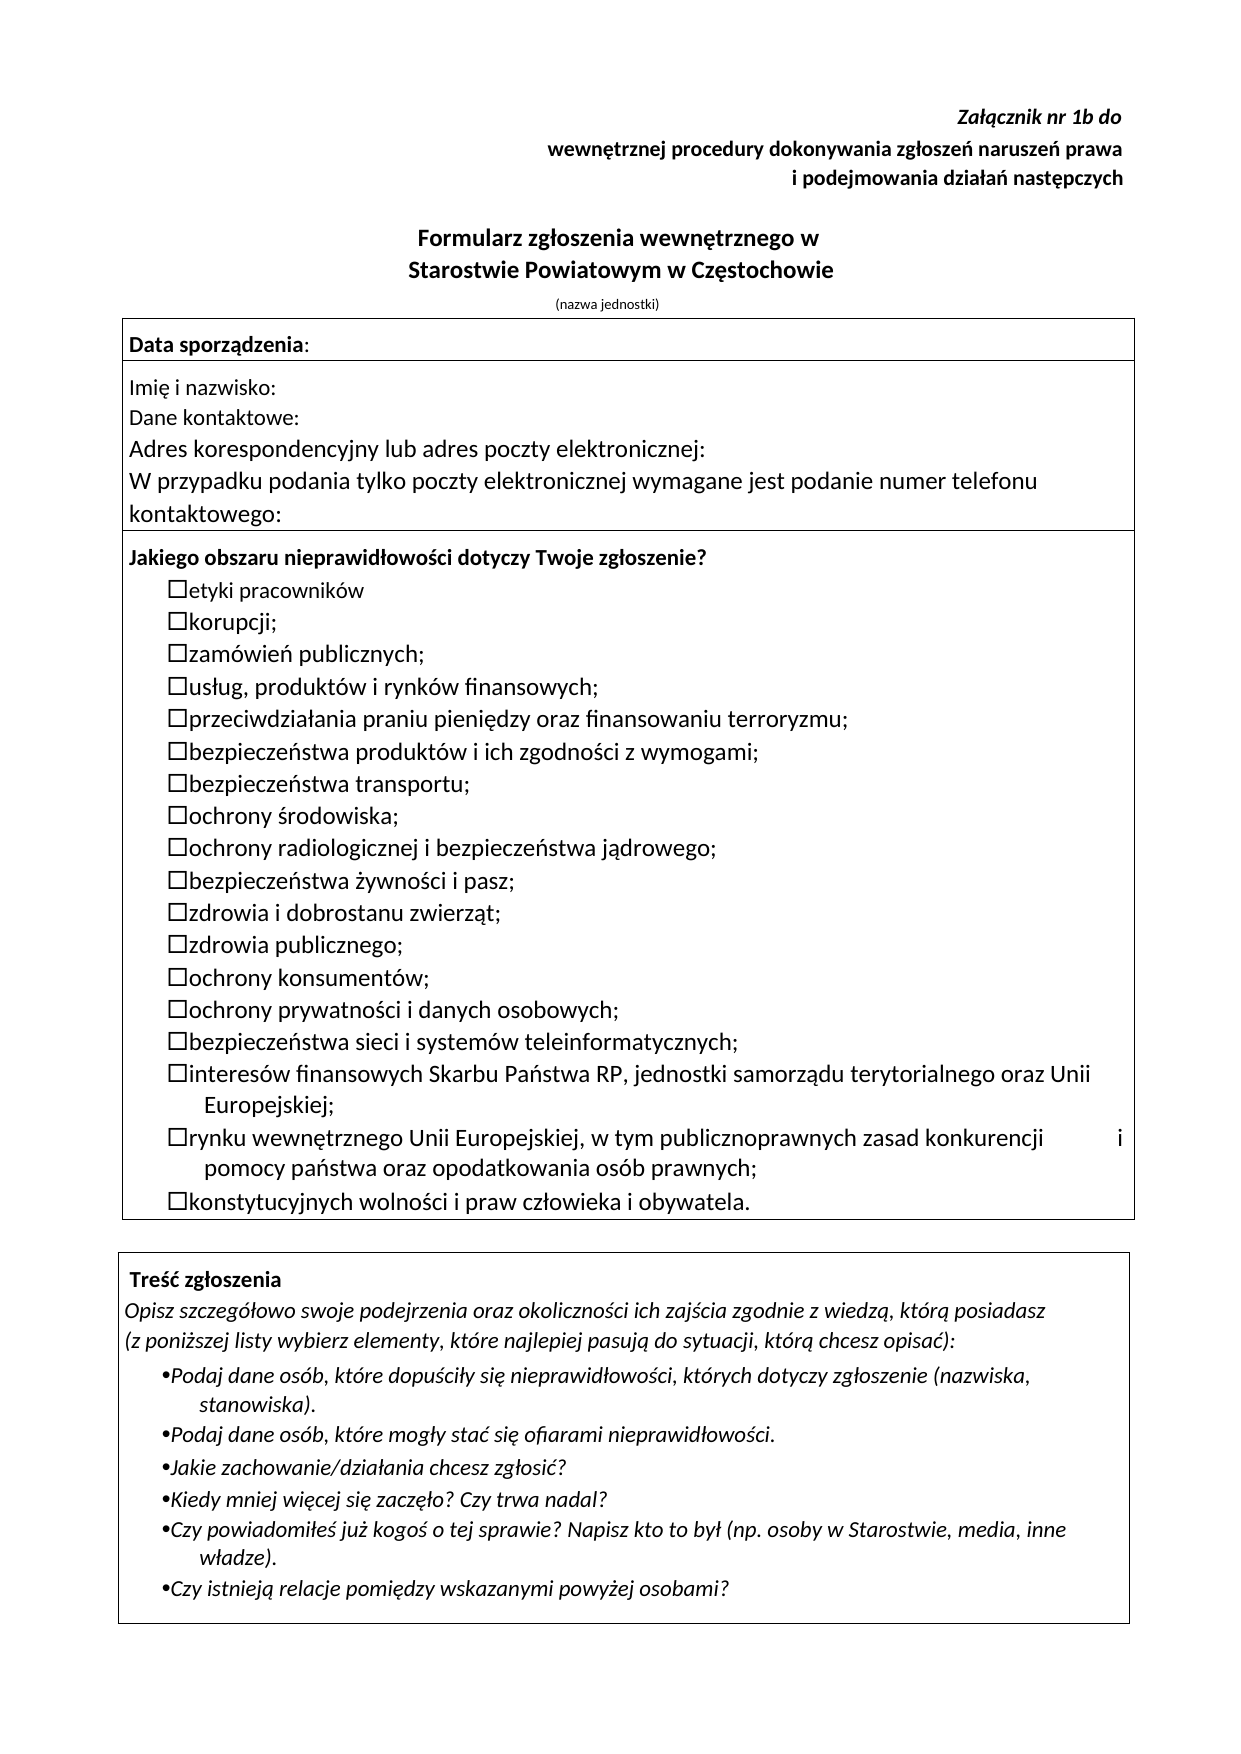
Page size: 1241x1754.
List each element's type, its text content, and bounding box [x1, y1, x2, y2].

table_header Data sporządzenia: [123, 319, 1134, 360]
text wewnętrznej procedury dokonywania zgłoszeń naruszeń prawa [546, 132, 1129, 163]
table_cell Imię i nazwisko: Dane kontaktowe: Adres korespondencyjny lub adres poczty elektronicznej: W przypadku podania tylko poczty elektronicznej wymagane jest podanie numer telefonu kontaktowego: [123, 361, 1134, 530]
text (nazwa jednostki) [116, 285, 1127, 316]
text Formularz zgłoszenia wewnętrznego w Starostwie Powiatowym w Częstochowie [118, 222, 1124, 284]
table_header Treść zgłoszenia Opisz szczegółowo swoje podejrzenia oraz okoliczności ich zajścia zgodnie z wiedzą, którą posiadasz (z poniższej listy wybierz elementy, które najlepiej pasują do sytuacji, którą chcesz opisać): Podaj dane osób, które dopuściły się nieprawidłowości, których dotyczy zgłoszenie (nazwiska, stanowiska). Podaj dane osób, które mogły stać się ofiarami nieprawidłowości. Jakie zachowanie/działania chcesz zgłosić? Kiedy mniej więcej się zaczęło? Czy trwa nadal? Czy powiadomiłeś już kogoś o tej sprawie? Napisz kto to był (np. osoby w Starostwie, media, inne władze). Czy istnieją relacje pomiędzy wskazanymi powyżej osobami? Jakie skutki spowodowały lub mogą spowodować opisane przez Ciebie nieprawidłowości? [119, 1253, 1129, 1623]
text i podejmowania działań następczych [712, 164, 1124, 190]
table_cell Jakiego obszaru nieprawidłowości dotyczy Twoje zgłoszenie? etyki pracowników korupcji; zamówień publicznych; usług, produktów i rynków finansowych; przeciwdziałania praniu pieniędzy oraz finansowaniu terroryzmu; bezpieczeństwa produktów i ich zgodności z wymogami; bezpieczeństwa transportu; ochrony środowiska; ochrony radiologicznej i bezpieczeństwa jądrowego; bezpieczeństwa żywności i pasz; zdrowia i dobrostanu zwierząt; zdrowia publicznego; ochrony konsumentów; ochrony prywatności i danych osobowych; bezpieczeństwa sieci i systemów teleinformatycznych; interesów finansowych Skarbu Państwa RP, jednostki samorządu terytorialnego oraz Unii Europejskiej; rynku wewnętrznego Unii Europejskiej, w tym publicznoprawnych zasad konkurencji i pomocy państwa oraz opodatkowania osób prawnych; konstytucyjnych wolności i praw człowieka i obywatela. [123, 531, 1134, 1219]
text Załącznik nr 1b do [118, 100, 1127, 131]
